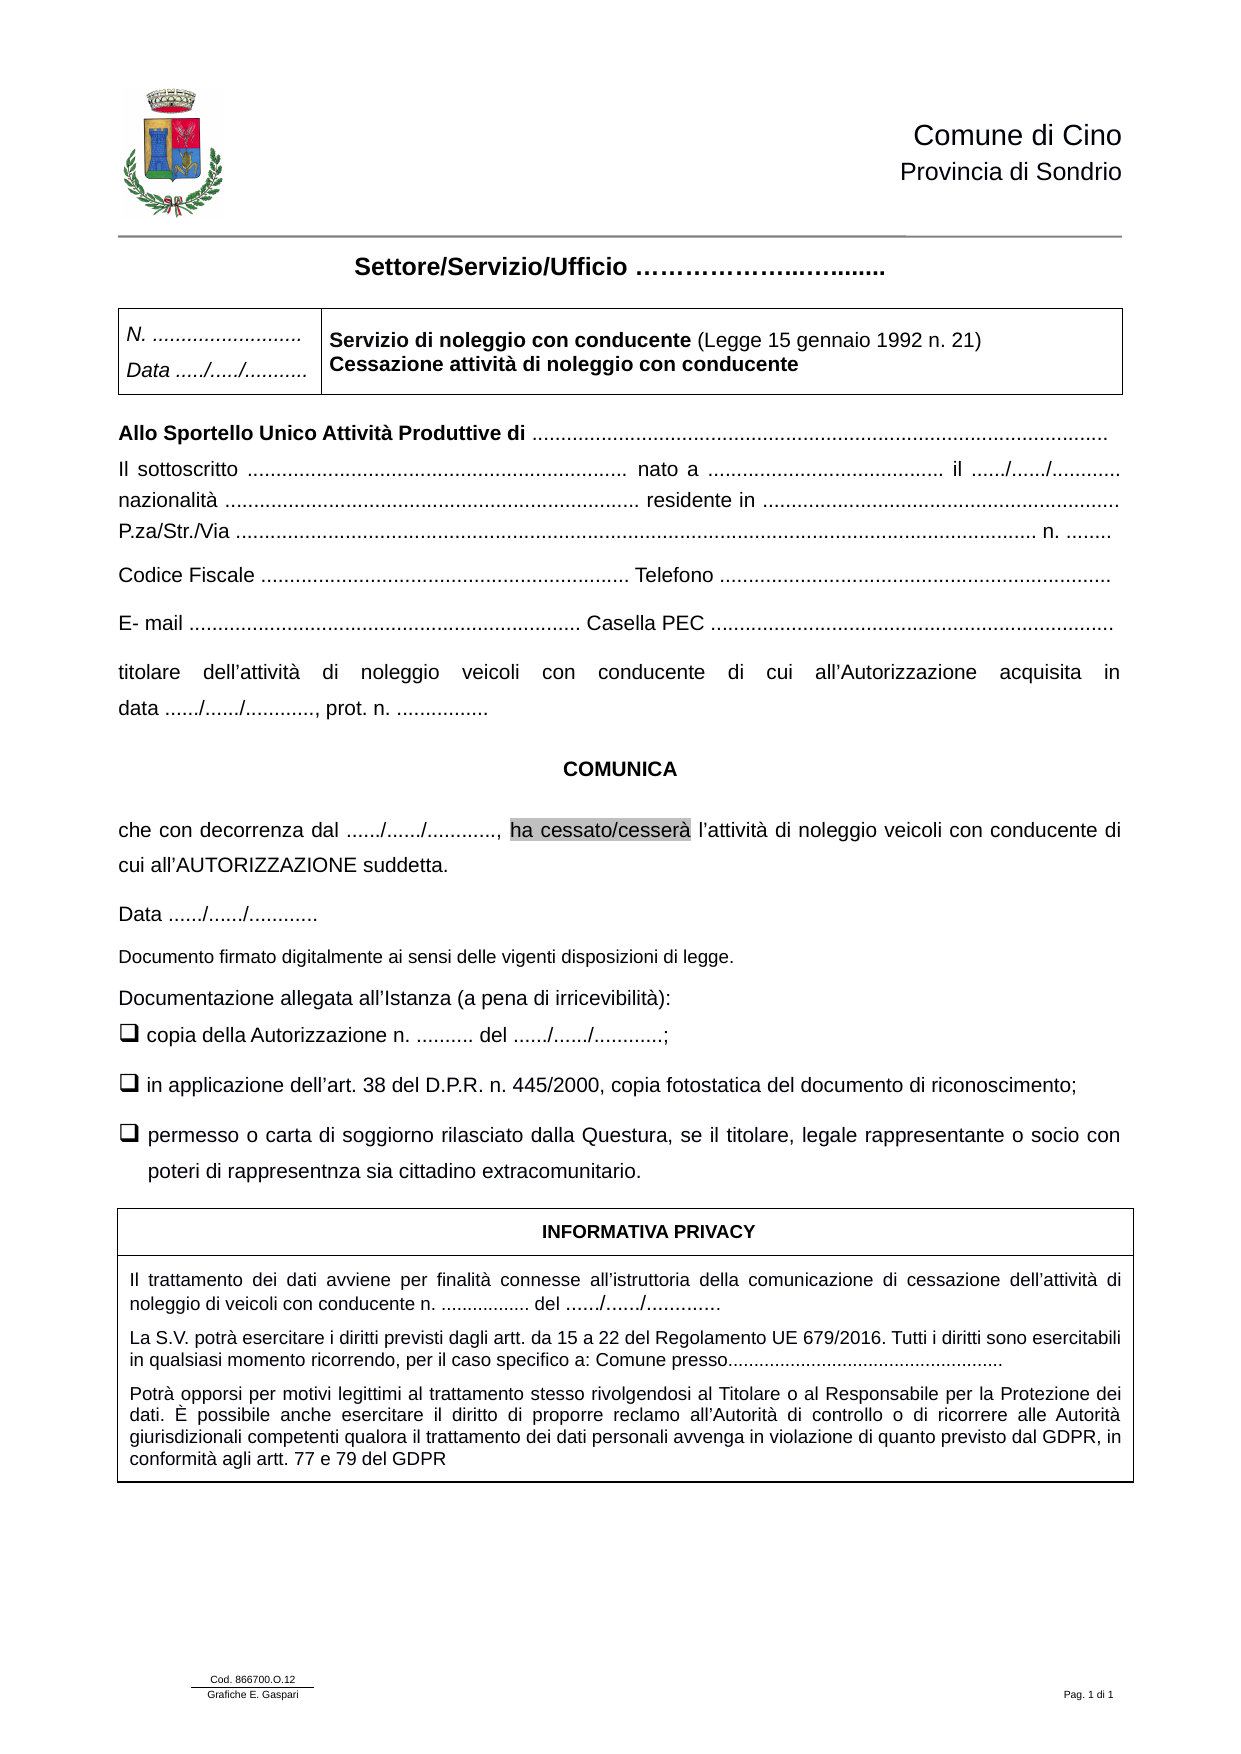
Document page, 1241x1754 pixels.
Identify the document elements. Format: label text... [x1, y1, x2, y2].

text Il sottoscritto .................................................................. nato a ......................................... il ....../....../............ nazionalità ........................................................................ residente in .............................................................. P.za/Str./Via ........................................................................................................................................... n. ........ [118, 457, 1122, 543]
text Settore/Servizio/Ufficio ………………...…........ [118, 252, 1122, 281]
picture [122, 87, 224, 219]
table_cell Il trattamento dei dati avviene per finalità connesse all’istruttoria della comunicazione di cessazione dell’attività di noleggio di veicoli con conducente n. ................. del ....../....../............. La S.V. potrà esercitare i diritti previsti dagli artt. da 15 a 22 del Regolamento UE 679/2016. Tutti i diritti sono esercitabili in qualsiasi momento ricorrendo, per il caso specifico a: Comune presso..................................................... Potrà opporsi per motivi legittimi al trattamento stesso rivolgendosi al Titolare o al Responsabile per la Protezione dei dati. È possibile anche esercitare il diritto di proporre reclamo all’Autorità di controllo o di ricorrere alle Autorità giurisdizionali competenti qualora il trattamento dei dati personali avvenga in violazione di quanto previsto dal GDPR, in conformità agli artt. 77 e 79 del GDPR [118, 1256, 1133, 1481]
text Provincia di Sondrio [224, 157, 1122, 185]
subtitle  copia della Autorizzazione n. .......... del ....../....../............; [118, 1022, 1122, 1047]
table_header Servizio di noleggio con conducente (Legge 15 gennaio 1992 n. 21) Cessazione attività di noleggio con conducente [322, 309, 1122, 394]
subtitle  permesso o carta di soggiorno rilasciato dalla Questura, se il titolare, legale rappresentante o socio con poteri di rappresentnza sia cittadino extracomunitario. [118, 1122, 1122, 1183]
text Codice Fiscale ................................................................ Telefono .................................................................... [118, 563, 1122, 587]
text titolare dell’attività di noleggio veicoli con conducente di cui all’Autorizzazione acquisita in data ....../....../............, prot. n. ................ [118, 659, 1122, 719]
text Allo Sportello Unico Attività Produttive di .................................................................................................... [118, 420, 1122, 444]
text Documentazione allegata all’Istanza (a pena di irricevibilità): [118, 986, 1122, 1010]
subtitle  in applicazione dell’art. 38 del D.P.R. n. 445/2000, copia fotostatica del documento di riconoscimento; [118, 1072, 1122, 1097]
text Comune di Cino [224, 118, 1122, 152]
text che con decorrenza dal ....../....../............, ha cessato/cesserà l’attività di noleggio veicoli con conducente di cui all’AUTORIZZAZIONE suddetta. [118, 817, 1122, 877]
text Data ....../....../............ [118, 902, 1122, 926]
text Documento firmato digitalmente ai sensi delle vigenti disposizioni di legge. [118, 945, 1122, 967]
text E- mail .................................................................... Casella PEC ...................................................................... [118, 611, 1122, 635]
table_header N. .......................... Data ...../...../........... [119, 309, 321, 394]
table_header INFORMATIVA PRIVACY [118, 1209, 1133, 1255]
text COMUNICA [118, 756, 1122, 780]
